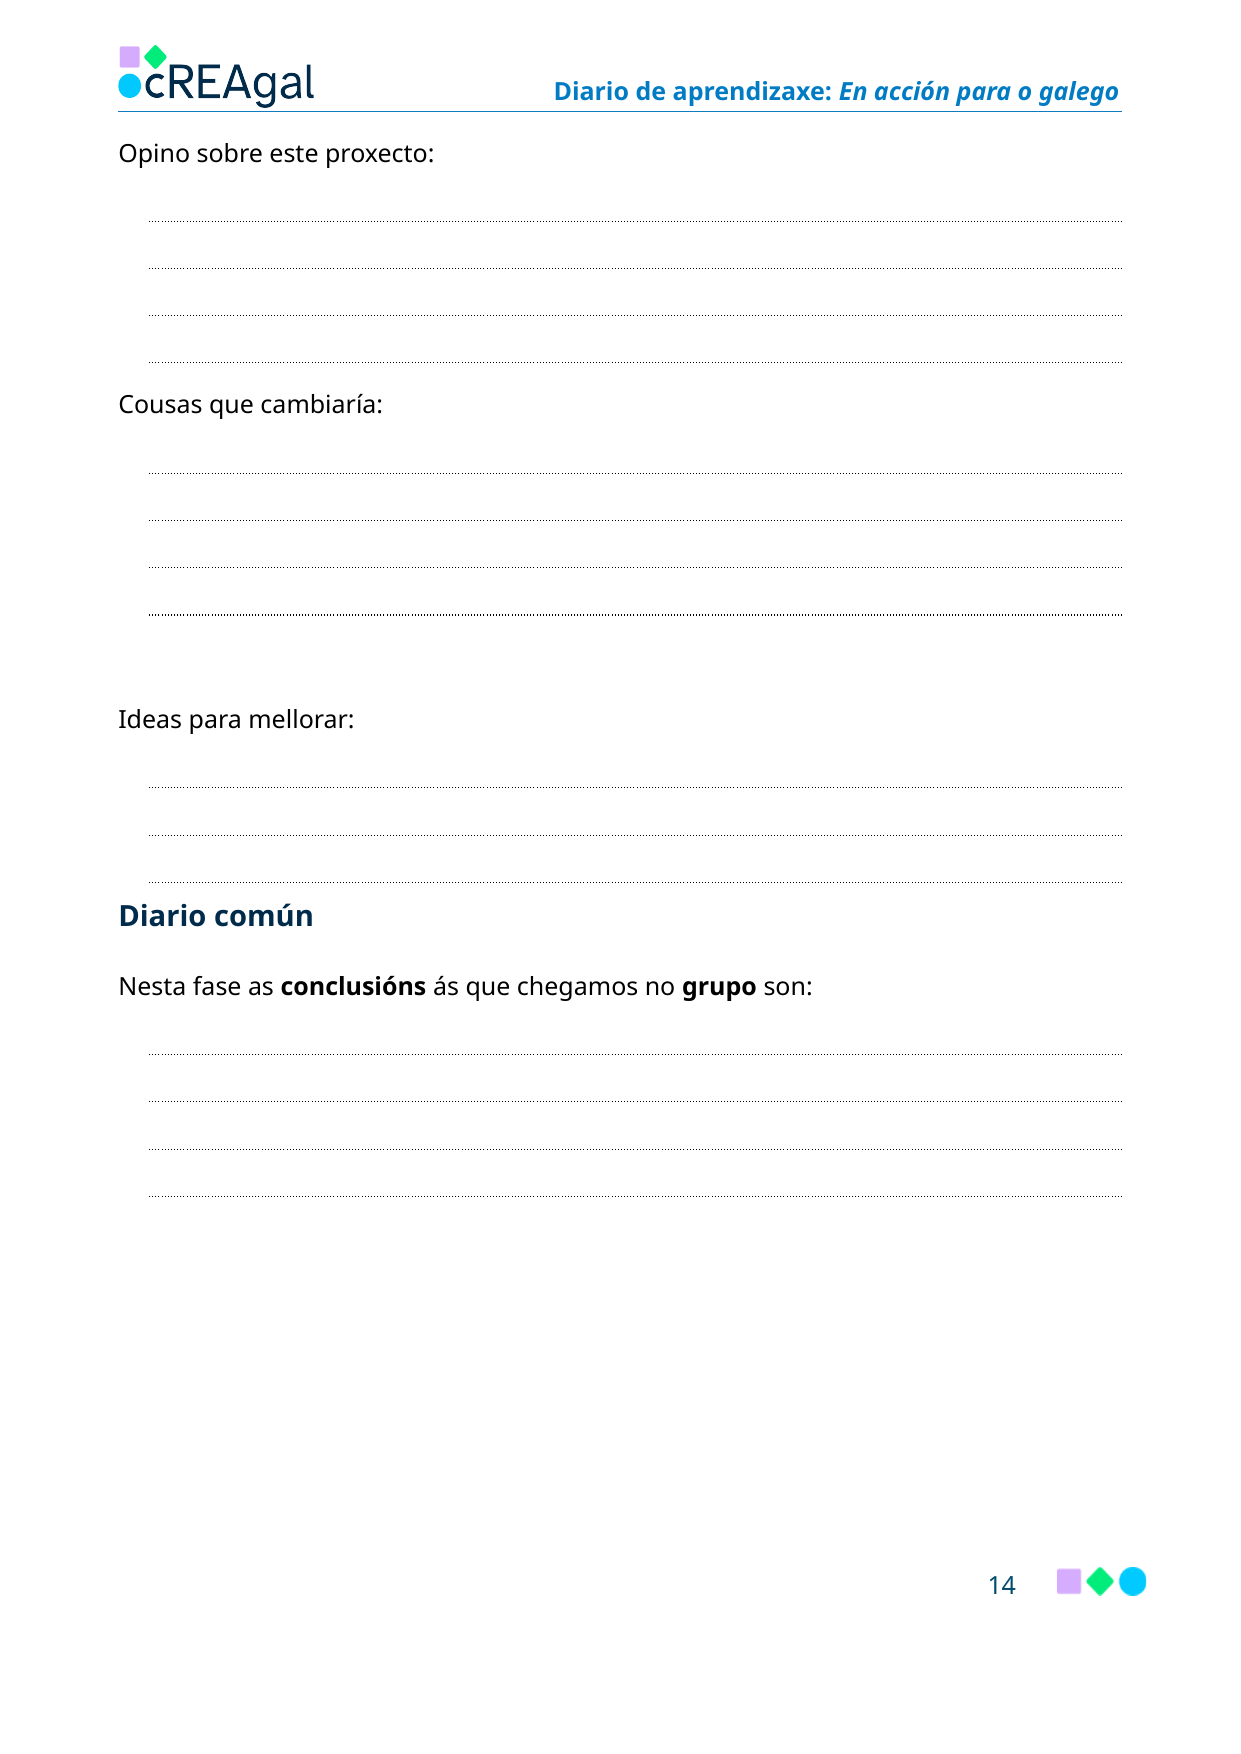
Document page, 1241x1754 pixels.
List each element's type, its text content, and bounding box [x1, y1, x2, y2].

picture [118, 45, 314, 108]
table_cell [148, 474, 1122, 521]
table_cell [148, 222, 1122, 269]
table_header [148, 426, 1122, 474]
table_cell [148, 789, 1122, 836]
subtitle Diario común [118, 895, 1122, 934]
picture [1057, 1567, 1130, 1596]
table_cell [148, 1055, 1122, 1102]
table_cell [148, 1150, 1122, 1197]
picture [1136, 1584, 1147, 1596]
text Ideas para mellorar: [118, 702, 1122, 736]
text Opino sobre este proxecto: [118, 135, 1122, 169]
text Cousas que cambiaría: [118, 387, 1122, 421]
text Nesta fase as conclusións ás que chegamos no grupo son: [118, 969, 1122, 1003]
table_cell [148, 521, 1122, 568]
table_cell [148, 269, 1122, 316]
picture [1137, 1567, 1147, 1578]
table_cell [148, 836, 1122, 883]
table_header [148, 741, 1122, 788]
table_cell [148, 568, 1122, 616]
table_header [148, 174, 1122, 222]
table_cell [148, 1103, 1122, 1150]
table_cell [148, 316, 1122, 363]
table_header [148, 1008, 1122, 1055]
